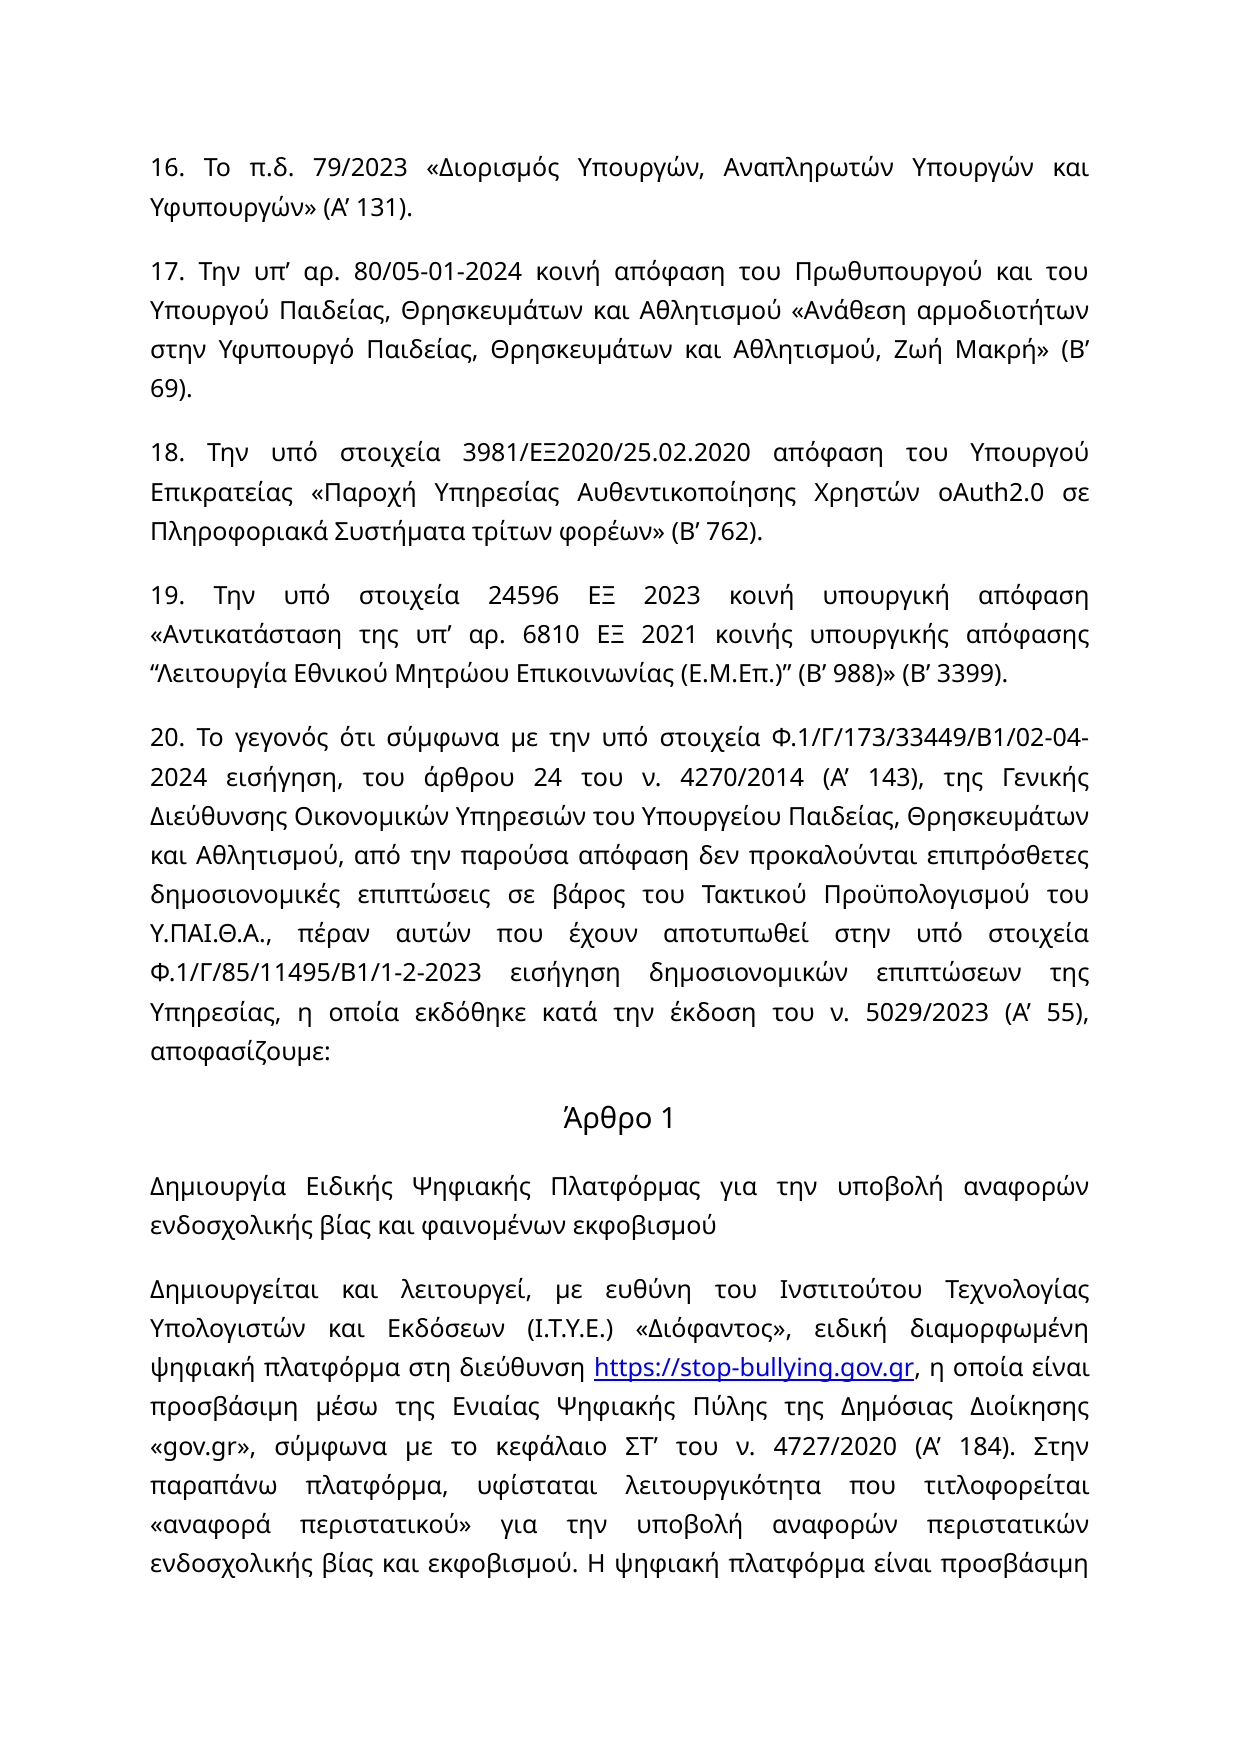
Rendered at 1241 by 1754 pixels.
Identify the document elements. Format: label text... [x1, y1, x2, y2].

text 17. Την υπ’ αρ. 80/05-01-2024 κοινή απόφαση του Πρωθυπουργού και του Υπουργού Παιδείας, Θρησκευμάτων και Αθλητισμού «Ανάθεση αρμοδιοτήτων στην Υφυπουργό Παιδείας, Θρησκευμάτων και Αθλητισμού, Ζωή Μακρή» (Β’ 69). [150, 253, 1090, 405]
text 19. Την υπό στοιχεία 24596 ΕΞ 2023 κοινή υπουργική απόφαση «Αντικατάσταση της υπ’ αρ. 6810 ΕΞ 2021 κοινής υπουργικής απόφασης “Λειτουργία Εθνικού Μητρώου Επικοινωνίας (Ε.Μ.Επ.)” (Β’ 988)» (Β’ 3399). [150, 577, 1090, 690]
subtitle Άρθρο 1 [150, 1097, 1090, 1137]
text 16. Το π.δ. 79/2023 «Διορισμός Υπουργών, Αναπληρωτών Υπουργών και Υφυπουργών» (Α’ 131). [150, 150, 1090, 223]
text 18. Την υπό στοιχεία 3981/ΕΞ2020/25.02.2020 απόφαση του Υπουργού Επικρατείας «Παροχή Υπηρεσίας Αυθεντικοποίησης Χρηστών oAuth2.0 σε Πληροφοριακά Συστήματα τρίτων φορέων» (Β’ 762). [150, 435, 1090, 547]
text Δημιουργία Ειδικής Ψηφιακής Πλατφόρμας για την υποβολή αναφορών ενδοσχολικής βίας και φαινομένων εκφοβισμού [150, 1168, 1090, 1241]
text 20. Το γεγονός ότι σύμφωνα με την υπό στοιχεία Φ.1/Γ/173/33449/B1/02-04-2024 εισήγηση, του άρθρου 24 του ν. 4270/2014 (Α’ 143), της Γενικής Διεύθυνσης Οικονομικών Υπηρεσιών του Υπουργείου Παιδείας, Θρησκευμάτων και Αθλητισμού, από την παρούσα απόφαση δεν προκαλούνται επιπρόσθετες δημοσιονομικές επιπτώσεις σε βάρος του Τακτικού Προϋπολογισμού του Υ.ΠΑΙ.Θ.Α., πέραν αυτών που έχουν αποτυπωθεί στην υπό στοιχεία Φ.1/Γ/85/11495/Β1/1-2-2023 εισήγηση δημοσιονομικών επιπτώσεων της Υπηρεσίας, η οποία εκδόθηκε κατά την έκδοση του ν. 5029/2023 (Α’ 55), αποφασίζουμε: [150, 720, 1090, 1067]
text Δημιουργείται και λειτουργεί, με ευθύνη του Ινστιτούτου Τεχνολογίας Υπολογιστών και Εκδόσεων (Ι.Τ.Υ.Ε.) «Διόφαντος», ειδική διαμορφωμένη ψηφιακή πλατφόρμα στη διεύθυνση https://stop-bullying.gov.gr, η οποία είναι προσβάσιμη μέσω της Ενιαίας Ψηφιακής Πύλης της Δημόσιας Διοίκησης «gov.gr», σύμφωνα με το κεφάλαιο ΣΤ’ του ν. 4727/2020 (Α’ 184). Στην παραπάνω πλατφόρμα, υφίσταται λειτουργικότητα που τιτλοφορείται «αναφορά περιστατικού» για την υποβολή αναφορών περιστατικών ενδοσχολικής βίας και εκφοβισμού. Η ψηφιακή πλατφόρμα είναι προσβάσιμη [150, 1271, 1090, 1580]
